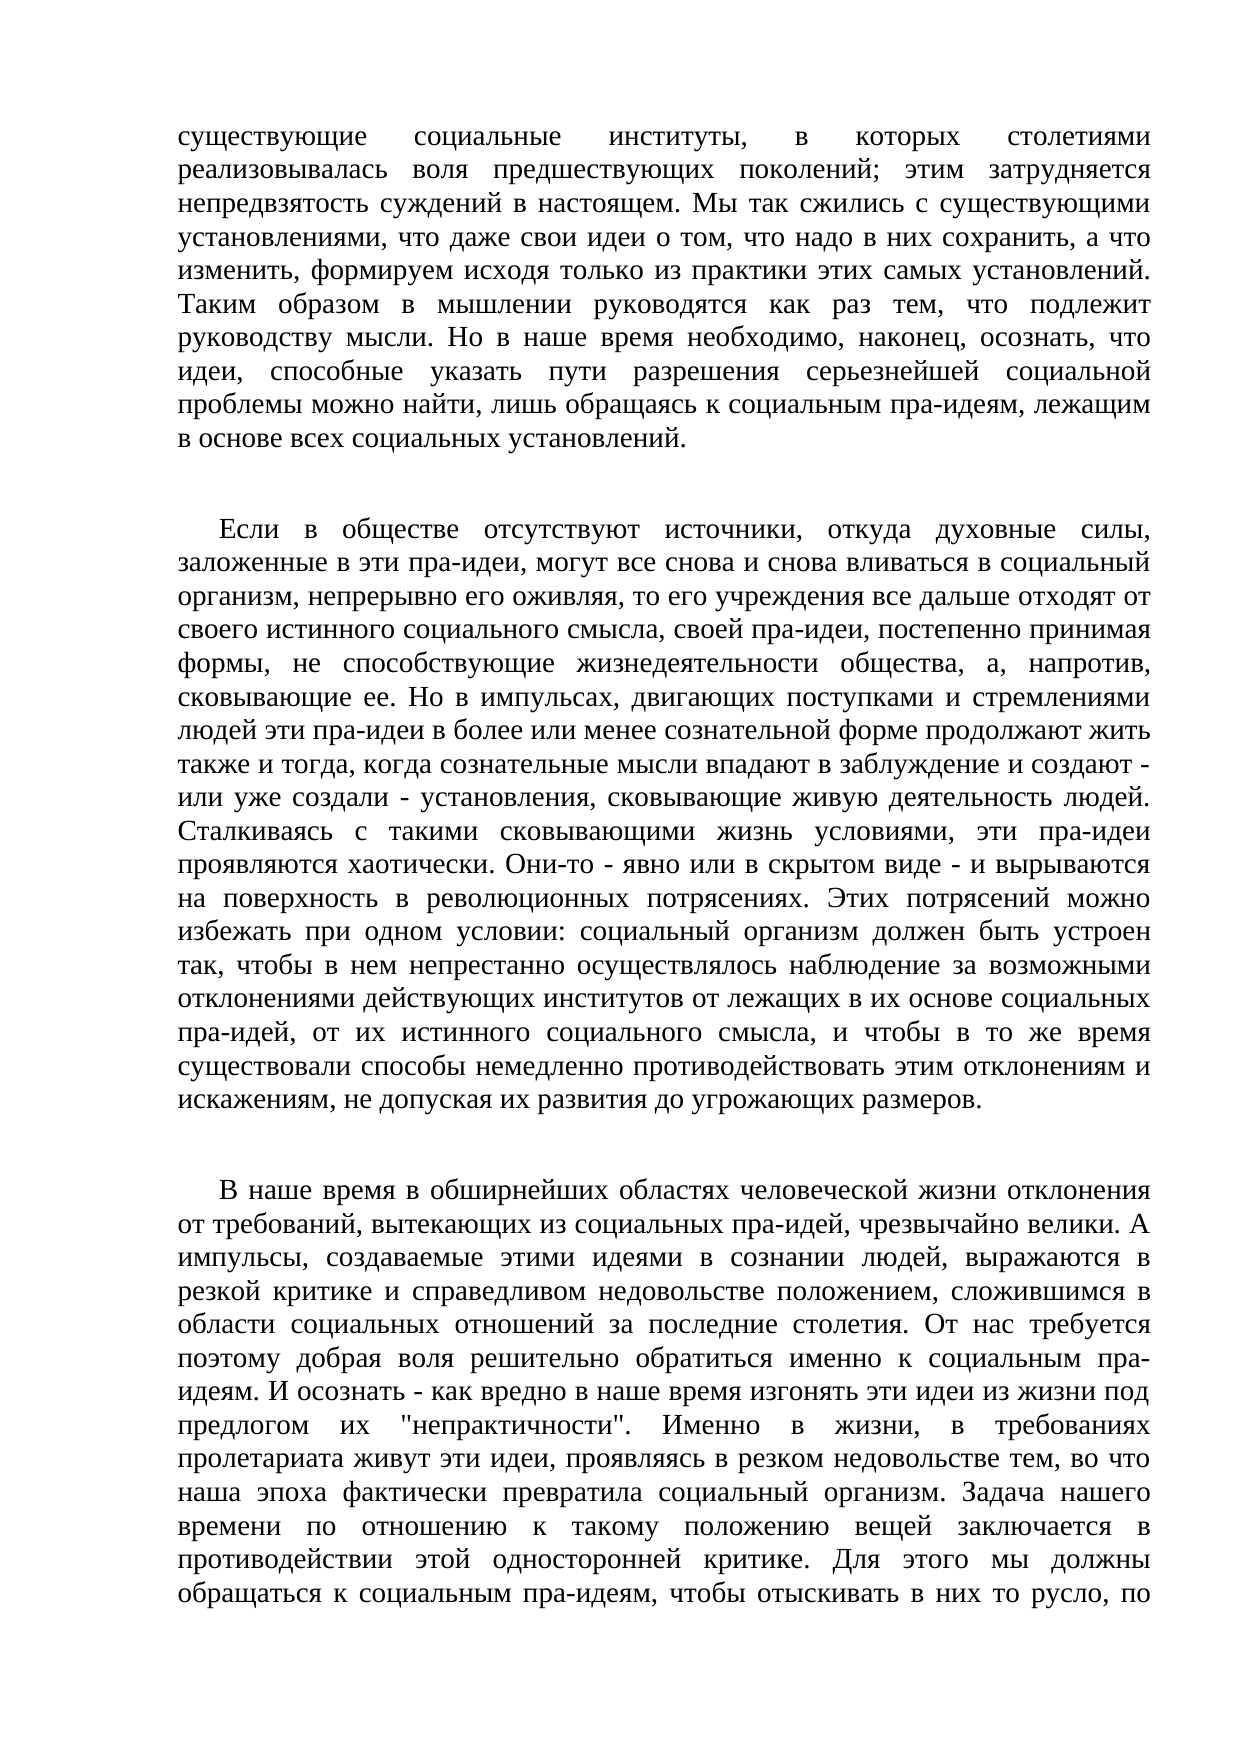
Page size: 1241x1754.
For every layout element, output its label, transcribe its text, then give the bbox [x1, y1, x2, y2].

text существующие социальные институты, в которых столетиями реализовывалась воля предшествующих поколений; этим затрудняется непредвзятость суждений в настоящем. Мы так сжились с существующими установлениями, что даже свои идеи о том, что надо в них сохранить, а что изменить, формируем исходя только из практики этих самых установлений. Таким образом в мышлении руководятся как раз тем, что подлежит руководству мысли. Но в наше время необходимо, наконец, осознать, что идеи, способные указать пути разрешения серьезнейшей социальной проблемы можно найти, лишь обращаясь к социальным пра-идеям, лежащим в основе всех социальных установлений. [177, 118, 1152, 453]
text Если в обществе отсутствуют источники, откуда духовные силы, заложенные в эти пра-идеи, могут все снова и снова вливаться в социальный организм, непрерывно его оживляя, то его учреждения все дальше отходят от своего истинного социального смысла, своей пра-идеи, постепенно принимая формы, не способствующие жизнедеятельности общества, а, напротив, сковывающие ее. Но в импульсах, двигающих поступками и стремлениями людей эти пра-идеи в более или менее сознательной форме продолжают жить также и тогда, когда сознательные мысли впадают в заблуждение и создают - или уже создали - установления, сковывающие живую деятельность людей. Сталкиваясь с такими сковывающими жизнь условиями, эти пра-идеи проявляются хаотически. Они-то - явно или в скрытом виде - и вырываются на поверхность в революционных потрясениях. Этих потрясений можно избежать при одном условии: социальный организм должен быть устроен так, чтобы в нем непрестанно осуществлялось наблюдение за возможными отклонениями действующих институтов от лежащих в их основе социальных пра-идей, от их истинного социального смысла, и чтобы в то же время существовали способы немедленно противодействовать этим отклонениям и искажениям, не допуская их развития до угрожающих размеров. [177, 511, 1152, 1115]
text В наше время в обширнейших областях человеческой жизни отклонения от требований, вытекающих из социальных пра-идей, чрезвычайно велики. А импульсы, создаваемые этими идеями в сознании людей, выражаются в резкой критике и справедливом недовольстве положением, сложившимся в области социальных отношений за последние столетия. От нас требуется поэтому добрая воля решительно обратиться именно к социальным пра-идеям. И осознать - как вредно в наше время изгонять эти идеи из жизни под предлогом их "непрактичности". Именно в жизни, в требованиях пролетариата живут эти идеи, проявляясь в резком недовольстве тем, во что наша эпоха фактически превратила социальный организм. Задача нашего времени по отношению к такому положению вещей заключается в противодействии этой односторонней критике. Для этого мы должны обращаться к социальным пра-идеям, чтобы отыскивать в них то русло, по [177, 1172, 1152, 1608]
